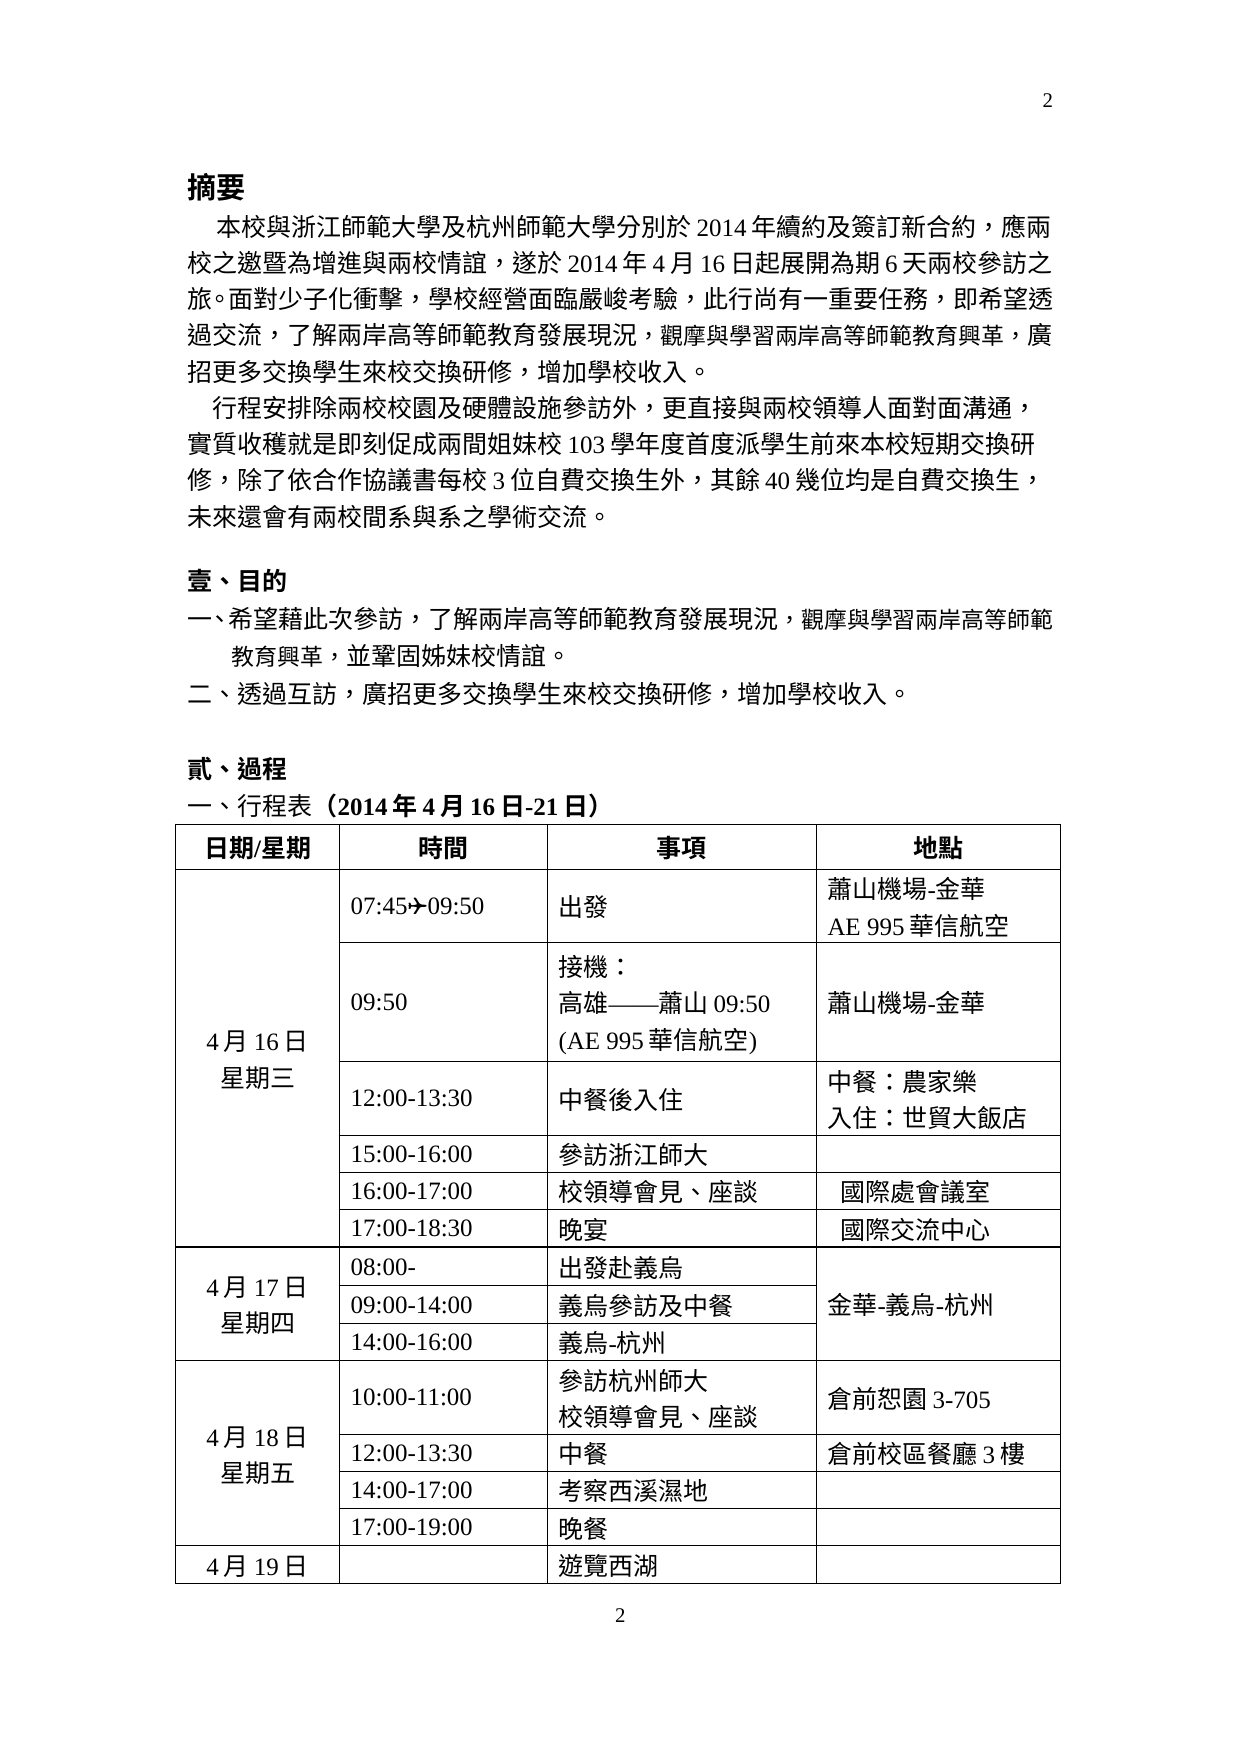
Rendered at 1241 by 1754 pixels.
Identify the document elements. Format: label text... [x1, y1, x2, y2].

table_header 事項 [548, 825, 816, 869]
table_cell 蕭山機場-金華 AE 995華信航空 [817, 870, 1060, 942]
table_cell 12:00-13:30 [340, 1062, 547, 1134]
table_cell 08:00- [340, 1248, 547, 1285]
text 二、透過互訪，廣招更多交換學生來校交換研修，增加學校收入。 [187, 673, 1053, 711]
table_cell 中餐：農家樂 入住：世貿大飯店 [817, 1062, 1060, 1134]
text 一、行程表（2014年4月16日-21日） [187, 786, 1053, 823]
table_header 日期/星期 [176, 825, 339, 869]
table_cell 蕭山機場-金華 [817, 943, 1060, 1061]
table_cell 倉前恕園3-705 [817, 1361, 1060, 1433]
table_cell 14:00-17:00 [340, 1472, 547, 1508]
table_cell 4月17日 星期四 [176, 1248, 339, 1360]
text 一、希望藉此次參訪，了解兩岸高等師範教育發展現況，觀摩與學習兩岸高等師範教育興革，並鞏固姊妹校情誼。 [187, 598, 1053, 673]
table_cell 義烏-杭州 [548, 1324, 816, 1360]
table_cell 17:00-18:30 [340, 1210, 547, 1246]
table_cell 4月18日 星期五 [176, 1361, 339, 1545]
table_cell 國際交流中心 [817, 1210, 1060, 1246]
table_cell [817, 1472, 1060, 1508]
text 摘要 [187, 165, 1053, 207]
table_cell [817, 1509, 1060, 1545]
table_cell 出發赴義烏 [548, 1248, 816, 1285]
table_cell 14:00-16:00 [340, 1324, 547, 1360]
table_cell 10:00-11:00 [340, 1361, 547, 1433]
table_header 時間 [340, 825, 547, 869]
table_cell 校領導會見、座談 [548, 1173, 816, 1209]
table_cell 金華-義烏-杭州 [817, 1248, 1060, 1360]
table_cell 出發 [548, 870, 816, 942]
table_header 地點 [817, 825, 1060, 869]
table_cell 4月16日 星期三 [176, 870, 339, 1246]
table_cell 遊覽西湖 [548, 1546, 816, 1583]
table_cell [817, 1136, 1060, 1172]
table_cell 參訪杭州師大 校領導會見、座談 [548, 1361, 816, 1433]
table_cell 16:00-17:00 [340, 1173, 547, 1209]
table_cell 12:00-13:30 [340, 1435, 547, 1471]
table_cell 晚餐 [548, 1509, 816, 1545]
table_cell 15:00-16:00 [340, 1136, 547, 1172]
table_cell 考察西溪濕地 [548, 1472, 816, 1508]
text 壹、目的 [187, 561, 1053, 598]
table_cell [340, 1546, 547, 1583]
text 行程安排除兩校校園及硬體設施參訪外，更直接與兩校領導人面對面溝通，實質收穫就是即刻促成兩間姐妹校103學年度首度派學生前來本校短期交換研修，除了依合作協議書每校3位自費交換生外，其餘40幾位均是自費交換生，未來還會有兩校間系與系之學術交流。 [187, 388, 1053, 533]
table_cell 義烏參訪及中餐 [548, 1286, 816, 1323]
table_cell 09:00-14:00 [340, 1286, 547, 1323]
table_cell 晚宴 [548, 1210, 816, 1246]
table_cell 17:00-19:00 [340, 1509, 547, 1545]
table_cell [817, 1546, 1060, 1583]
table_cell 接機： 高雄——蕭山09:50 (AE 995華信航空) [548, 943, 816, 1061]
text 貳、過程 [187, 748, 1053, 786]
table_cell 4月19日 [176, 1546, 339, 1583]
table_cell 中餐 [548, 1435, 816, 1471]
table_cell 07:4509:50 [340, 870, 547, 942]
table_cell 國際處會議室 [817, 1173, 1060, 1209]
table_cell 倉前校區餐廳3樓 [817, 1435, 1060, 1471]
table_cell 參訪浙江師大 [548, 1136, 816, 1172]
table_cell 09:50 [340, 943, 547, 1061]
text 本校與浙江師範大學及杭州師範大學分別於2014年續約及簽訂新合約，應兩校之邀暨為增進與兩校情誼，遂於2014年4月16日起展開為期6天兩校參訪之旅。面對少子化衝擊，學校經營面臨嚴峻考驗，此行尚有一重要任務，即希望透過交流，了解兩岸高等師範教育發展現況，觀摩與學習兩岸高等師範教育興革，廣招更多交換學生來校交換研修，增加學校收入。 [187, 207, 1053, 388]
table_cell 中餐後入住 [548, 1062, 816, 1134]
